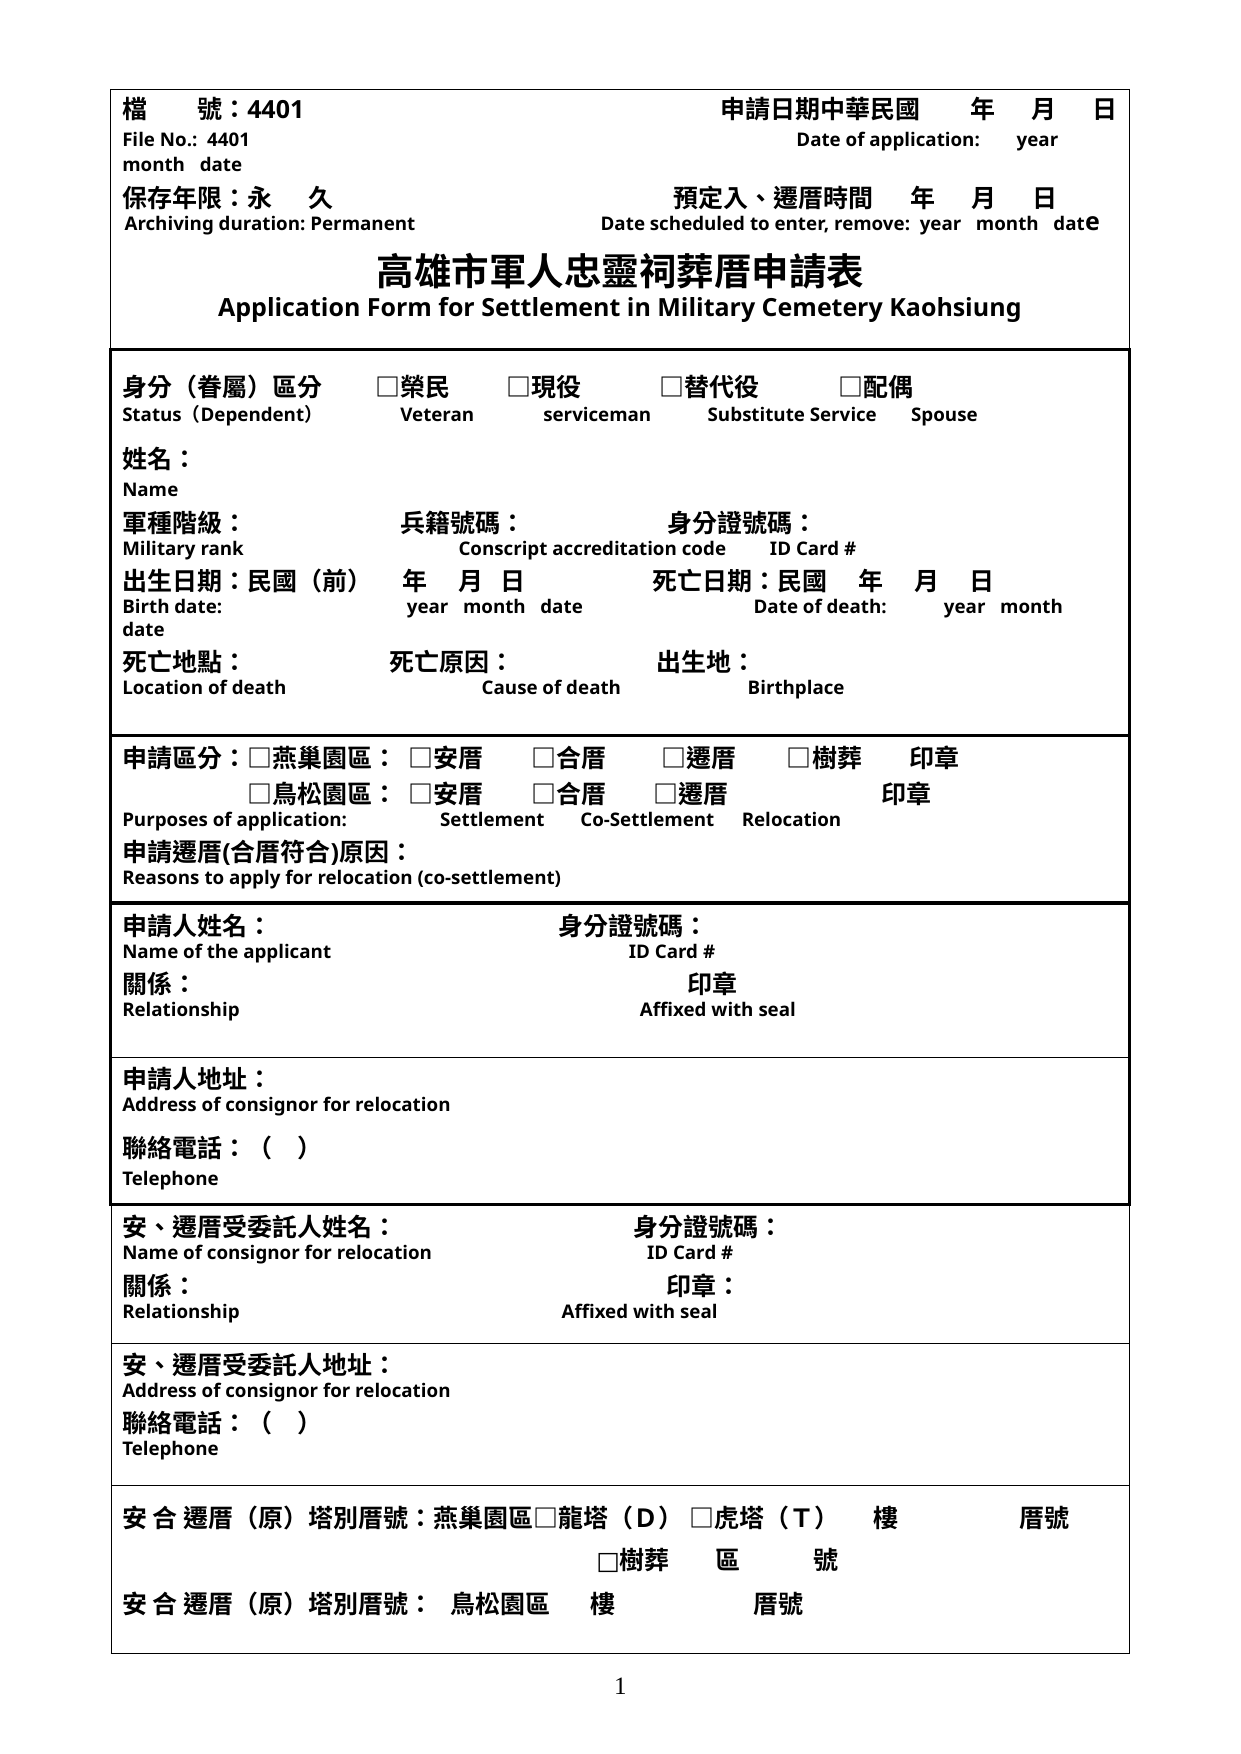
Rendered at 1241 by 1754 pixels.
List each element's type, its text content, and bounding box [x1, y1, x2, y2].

table_cell 申請人姓名： 身分證號碼： Name of the applicant ID Card # 關係： 印章 Relationship Affixed with seal [112, 905, 1128, 1057]
table_cell 安 合 遷厝（原）塔別厝號：燕巢園區□龍塔（Ｄ） □虎塔（Ｔ） 樓 厝號 □樹葬 區 號 安 合 遷厝（原）塔別厝號： 鳥松園區 樓 厝號 [112, 1486, 1129, 1653]
table_header 檔 號：4401 申請日期中華民國 年 月 日 File No.: 4401 Date of application: year month date 保存年限：永 久 預定入、遷厝時間 年 月 日 Archiving duration: Permanent Date scheduled to enter, remove: year month date 高雄市軍人忠靈祠葬厝申請表 Application Form for Settlement in Military Cemetery Kaohsiung [111, 90, 1129, 348]
table_cell 安、遷厝受委託人地址： Address of consignor for relocation 聯絡電話：（ ） Telephone [112, 1344, 1129, 1485]
table_cell 申請人地址： Address of consignor for relocation 聯絡電話：（ ） Telephone [112, 1058, 1128, 1203]
table_cell 身分（眷屬）區分 □榮民 □現役 □替代役 □配偶 Status（Dependent） Veteran serviceman Substitute Service Spouse 姓名： Name 軍種階級： 兵籍號碼： 身分證號碼： Military rank Conscript accreditation code ID Card # 出生日期：民國（前） 年 月 日 死亡日期：民國 年 月 日 Birth date: year month date Date of death: year month date 死亡地點： 死亡原因： 出生地： Location of death Cause of death Birthplace [112, 351, 1128, 734]
table_cell 安、遷厝受委託人姓名： 身分證號碼： Name of consignor for relocation ID Card # 關係： 印章： Relationship Affixed with seal [112, 1206, 1129, 1343]
table_cell 申請區分：□燕巢園區： □安厝 □合厝 □遷厝 □樹葬 印章 □鳥松園區： □安厝 □合厝 □遷厝 印章 Purposes of application: Settlement Co-Settlement Relocation 申請遷厝(合厝符合)原因： Reasons to apply for relocation (co-settlement) [112, 737, 1128, 901]
